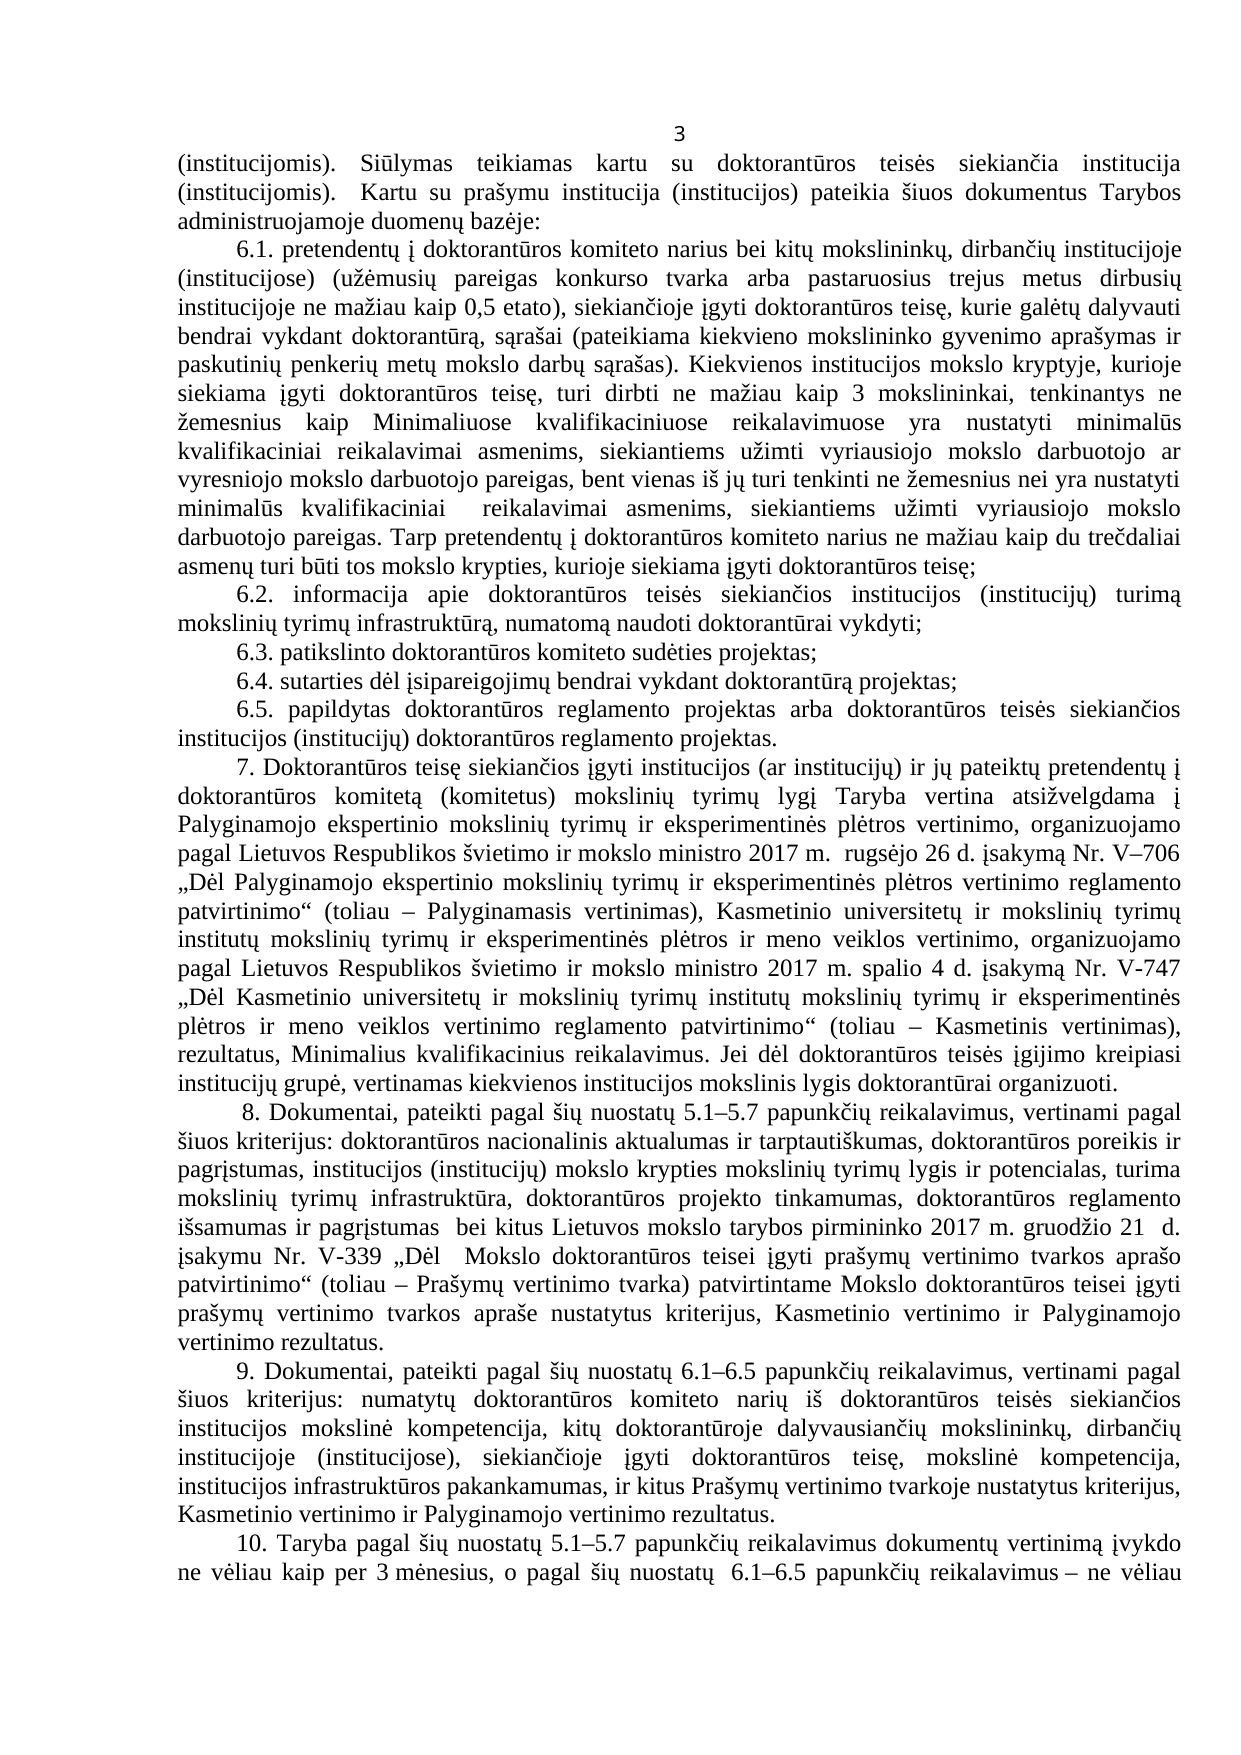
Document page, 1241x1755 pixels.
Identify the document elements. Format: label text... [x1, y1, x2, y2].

text 6.5. papildytas doktorantūros reglamento projektas arba doktorantūros teisės siekiančios institucijos (institucijų) doktorantūros reglamento projektas. [177, 694, 1182, 752]
text (institucijomis). Siūlymas teikiamas kartu su doktorantūros teisės siekiančia institucija (institucijomis). Kartu su prašymu institucija (institucijos) pateikia šiuos dokumentus Tarybos administruojamoje duomenų bazėje: [177, 148, 1182, 234]
text 8. Dokumentai, pateikti pagal šių nuostatų 5.1–5.7 papunkčių reikalavimus, vertinami pagal šiuos kriterijus: doktorantūros nacionalinis aktualumas ir tarptautiškumas, doktorantūros poreikis ir pagrįstumas, institucijos (institucijų) mokslo krypties mokslinių tyrimų lygis ir potencialas, turima mokslinių tyrimų infrastruktūra, doktorantūros projekto tinkamumas, doktorantūros reglamento išsamumas ir pagrįstumas bei kitus Lietuvos mokslo tarybos pirmininko 2017 m. gruodžio 21 d. įsakymu Nr. V-339 „Dėl Mokslo doktorantūros teisei įgyti prašymų vertinimo tvarkos aprašo patvirtinimo“ (toliau – Prašymų vertinimo tvarka) patvirtintame Mokslo doktorantūros teisei įgyti prašymų vertinimo tvarkos apraše nustatytus kriterijus, Kasmetinio vertinimo ir Palyginamojo vertinimo rezultatus. [177, 1097, 1182, 1356]
text 6.3. patikslinto doktorantūros komiteto sudėties projektas; [177, 637, 1182, 666]
text 10. Taryba pagal šių nuostatų 5.1–5.7 papunkčių reikalavimus dokumentų vertinimą įvykdo ne vėliau kaip per 3 mėnesius, o pagal šių nuostatų 6.1–6.5 papunkčių reikalavimus – ne vėliau [177, 1528, 1182, 1586]
text 9. Dokumentai, pateikti pagal šių nuostatų 6.1–6.5 papunkčių reikalavimus, vertinami pagal šiuos kriterijus: numatytų doktorantūros komiteto narių iš doktorantūros teisės siekiančios institucijos mokslinė kompetencija, kitų doktorantūroje dalyvausiančių mokslininkų, dirbančių institucijoje (institucijose), siekiančioje įgyti doktorantūros teisę, mokslinė kompetencija, institucijos infrastruktūros pakankamumas, ir kitus Prašymų vertinimo tvarkoje nustatytus kriterijus, Kasmetinio vertinimo ir Palyginamojo vertinimo rezultatus. [177, 1356, 1182, 1528]
text 6.2. informacija apie doktorantūros teisės siekiančios institucijos (institucijų) turimą mokslinių tyrimų infrastruktūrą, numatomą naudoti doktorantūrai vykdyti; [177, 579, 1182, 637]
text 6.4. sutarties dėl įsipareigojimų bendrai vykdant doktorantūrą projektas; [177, 666, 1182, 694]
text 7. Doktorantūros teisę siekiančios įgyti institucijos (ar institucijų) ir jų pateiktų pretendentų į doktorantūros komitetą (komitetus) mokslinių tyrimų lygį Taryba vertina atsižvelgdama į Palyginamojo ekspertinio mokslinių tyrimų ir eksperimentinės plėtros vertinimo, organizuojamo pagal Lietuvos Respublikos švietimo ir mokslo ministro 2017 m. rugsėjo 26 d. įsakymą Nr. V–706 „Dėl Palyginamojo ekspertinio mokslinių tyrimų ir eksperimentinės plėtros vertinimo reglamento patvirtinimo“ (toliau – Palyginamasis vertinimas), Kasmetinio universitetų ir mokslinių tyrimų institutų mokslinių tyrimų ir eksperimentinės plėtros ir meno veiklos vertinimo, organizuojamo pagal Lietuvos Respublikos švietimo ir mokslo ministro 2017 m. spalio 4 d. įsakymą Nr. V-747 „Dėl Kasmetinio universitetų ir mokslinių tyrimų institutų mokslinių tyrimų ir eksperimentinės plėtros ir meno veiklos vertinimo reglamento patvirtinimo“ (toliau – Kasmetinis vertinimas), rezultatus, Minimalius kvalifikacinius reikalavimus. Jei dėl doktorantūros teisės įgijimo kreipiasi institucijų grupė, vertinamas kiekvienos institucijos mokslinis lygis doktorantūrai organizuoti. [177, 752, 1182, 1097]
text 6.1. pretendentų į doktorantūros komiteto narius bei kitų mokslininkų, dirbančių institucijoje (institucijose) (užėmusių pareigas konkurso tvarka arba pastaruosius trejus metus dirbusių institucijoje ne mažiau kaip 0,5 etato), siekiančioje įgyti doktorantūros teisę, kurie galėtų dalyvauti bendrai vykdant doktorantūrą, sąrašai (pateikiama kiekvieno mokslininko gyvenimo aprašymas ir paskutinių penkerių metų mokslo darbų sąrašas). Kiekvienos institucijos mokslo kryptyje, kurioje siekiama įgyti doktorantūros teisę, turi dirbti ne mažiau kaip 3 mokslininkai, tenkinantys ne žemesnius kaip Minimaliuose kvalifikaciniuose reikalavimuose yra nustatyti minimalūs kvalifikaciniai reikalavimai asmenims, siekiantiems užimti vyriausiojo mokslo darbuotojo ar vyresniojo mokslo darbuotojo pareigas, bent vienas iš jų turi tenkinti ne žemesnius nei yra nustatyti minimalūs kvalifikaciniai reikalavimai asmenims, siekiantiems užimti vyriausiojo mokslo darbuotojo pareigas. Tarp pretendentų į doktorantūros komiteto narius ne mažiau kaip du trečdaliai asmenų turi būti tos mokslo krypties, kurioje siekiama įgyti doktorantūros teisę; [177, 234, 1182, 579]
